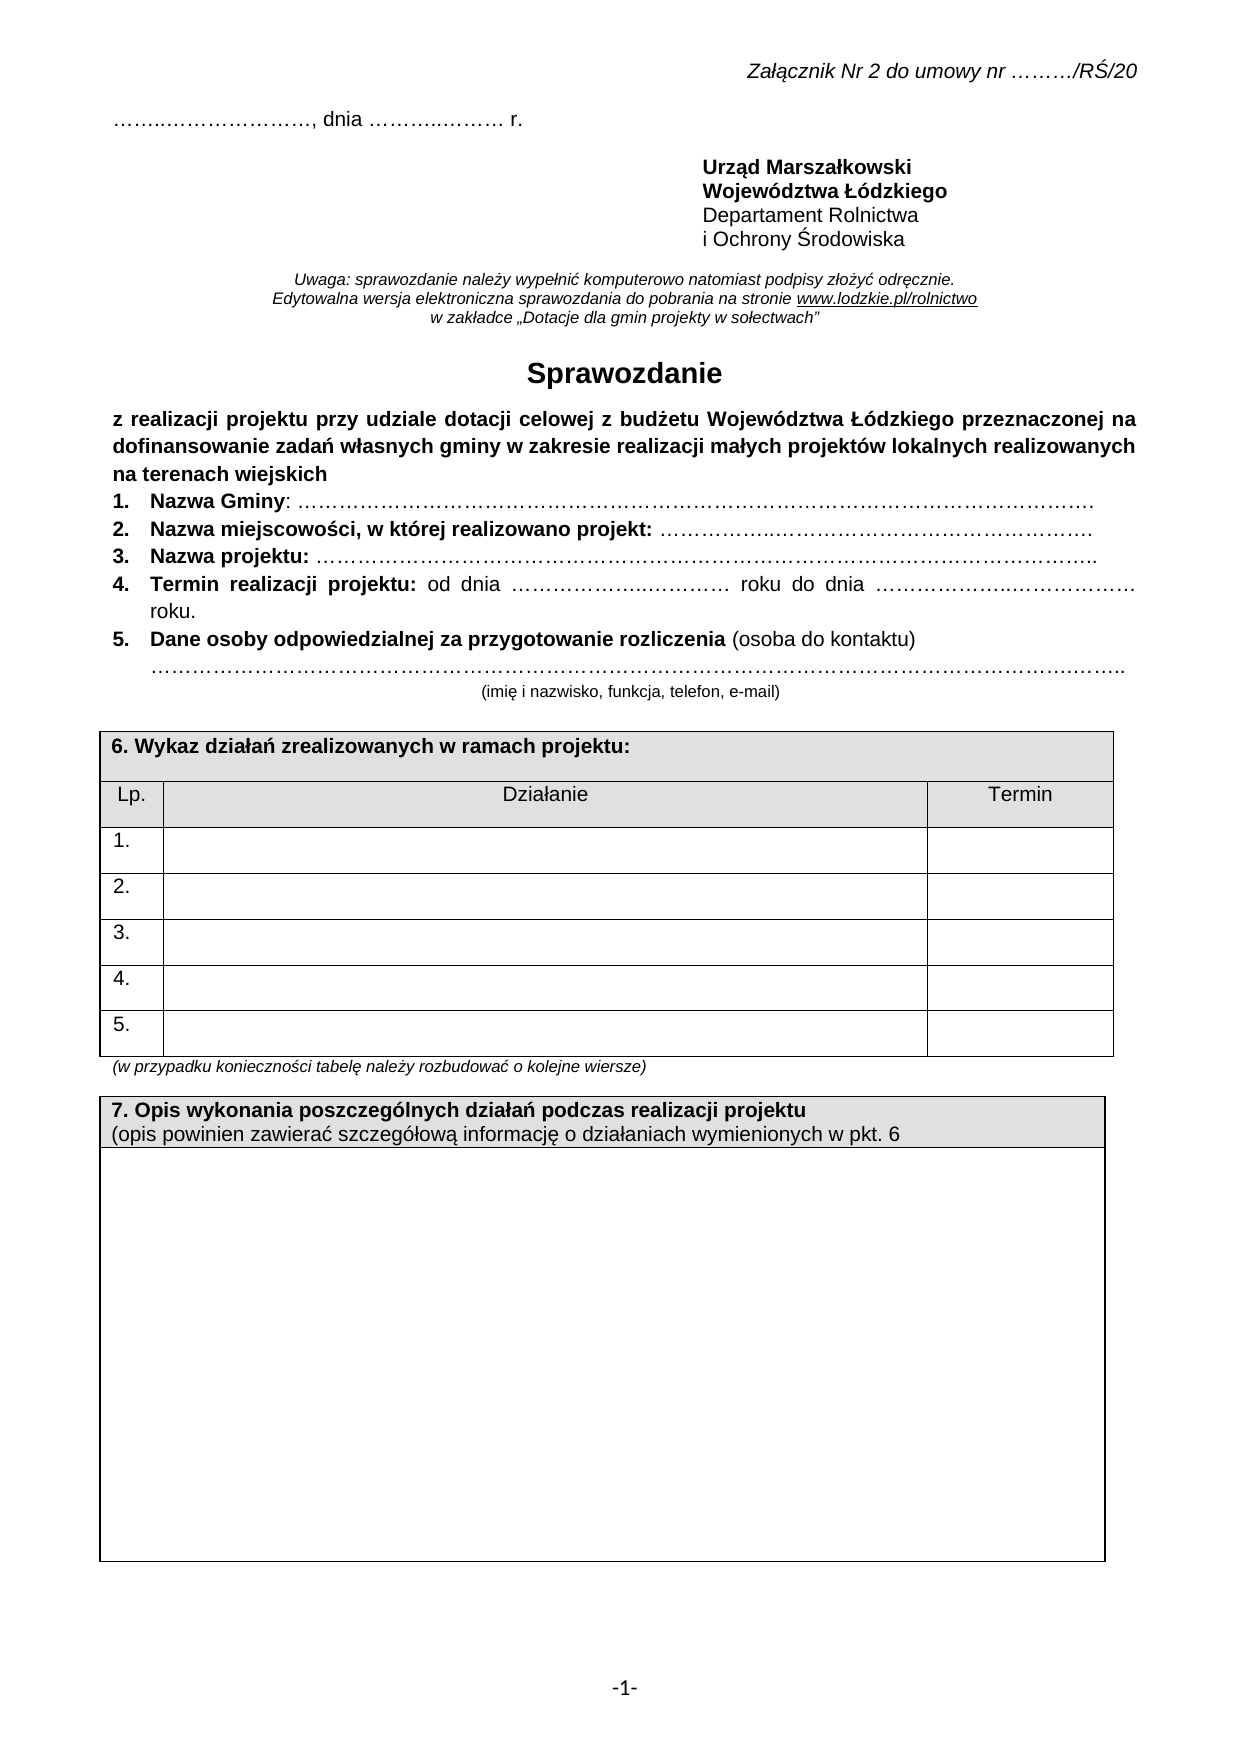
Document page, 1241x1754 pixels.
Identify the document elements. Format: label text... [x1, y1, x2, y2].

subtitle Załącznik Nr 2 do umowy nr ………/RŚ/20 [702, 59, 1137, 83]
table_cell [164, 1011, 927, 1056]
text Departament Rolnictwa [628, 203, 1137, 227]
table_cell [164, 874, 927, 919]
subtitle Sprawozdanie [112, 356, 1137, 390]
table_cell [101, 966, 163, 1010]
subtitle Nazwa projektu: ………………………………………………………………………………………………….. [112, 544, 1137, 568]
table_cell [928, 920, 1113, 964]
text ……..…………………, dnia ………..……… r. [112, 107, 1137, 131]
table_cell [101, 874, 163, 919]
text Województwa Łódzkiego [628, 179, 1137, 203]
table_cell [164, 920, 927, 964]
table_cell [928, 874, 1113, 919]
subtitle z realizacji projektu przy udziale dotacji celowej z budżetu Województwa Łódzkiego przeznaczonej na dofinansowanie zadań własnych gminy w zakresie realizacji małych projektów lokalnych realizowanych na terenach wiejskich [112, 407, 1137, 486]
table_cell [101, 920, 163, 964]
text i Ochrony Środowiska [628, 227, 1137, 251]
table_cell [101, 1148, 1104, 1561]
table_cell Lp. [101, 782, 163, 827]
text Uwaga: sprawozdanie należy wypełnić komputerowo natomiast podpisy złożyć odręcznie. [112, 270, 1137, 289]
table_header 6. Wykaz działań zrealizowanych w ramach projektu: [101, 732, 1113, 781]
text Urząd Marszałkowski [628, 155, 1137, 179]
text Edytowalna wersja elektroniczna sprawozdania do pobrania na stronie www.lodzkie.pl/rolnictwo [112, 289, 1137, 308]
text (w przypadku konieczności tabelę należy rozbudować o kolejne wiersze) [112, 1057, 1148, 1076]
table_cell [101, 1011, 163, 1056]
subtitle Termin realizacji projektu: od dnia ………………..………… roku do dnia ………………..……………… roku. [112, 572, 1137, 623]
table_cell [164, 966, 927, 1010]
table_cell [928, 828, 1113, 873]
table_cell Działanie [164, 782, 927, 827]
table_cell [928, 1011, 1113, 1056]
subtitle Nazwa miejscowości, w której realizowano projekt: ……………..………………………………………. [112, 517, 1137, 541]
text w zakładce „Dotacje dla gmin projekty w sołectwach” [112, 308, 1137, 327]
table_cell [928, 966, 1113, 1010]
subtitle …………………………………………………………………………………………………………………….…….. [150, 654, 1137, 678]
table_cell Termin [928, 782, 1113, 827]
subtitle Nazwa Gminy: ……………………………………………………………………………………………………. [112, 489, 1137, 513]
table_header 7. Opis wykonania poszczególnych działań podczas realizacji projektu (opis powinien zawierać szczegółową informację o działaniach wymienionych w pkt. 6 [101, 1097, 1104, 1147]
table_cell [101, 828, 163, 873]
subtitle Dane osoby odpowiedzialnej za przygotowanie rozliczenia (osoba do kontaktu) [112, 627, 1137, 651]
table_cell [164, 828, 927, 873]
subtitle (imię i nazwisko, funkcja, telefon, e-mail) [481, 682, 1137, 701]
